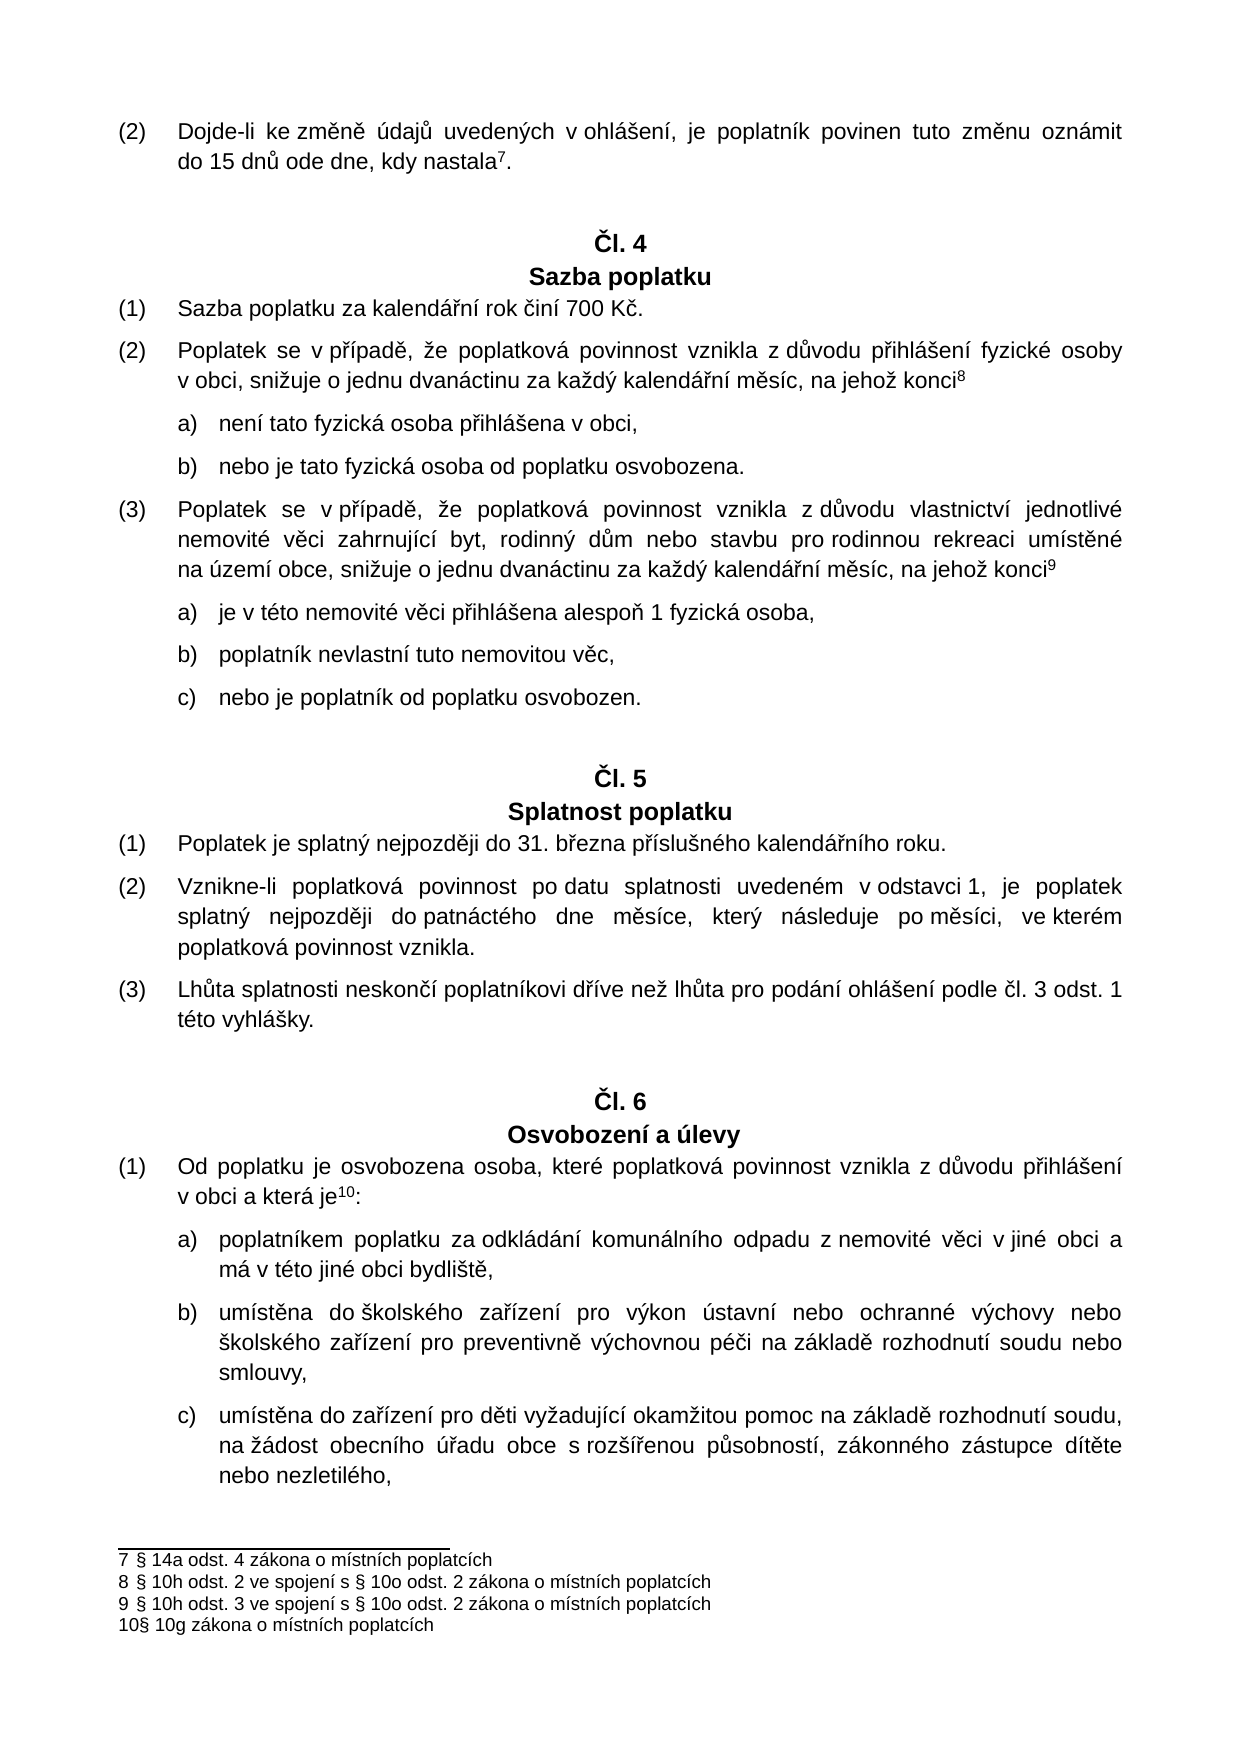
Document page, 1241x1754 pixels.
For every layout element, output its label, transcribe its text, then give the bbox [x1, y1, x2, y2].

list Od poplatku je osvobozena osoba, které poplatková povinnost vznikla z důvodu přihlášení v obci a která je: [118, 1153, 1122, 1209]
list § 10g zákona o místních poplatcích [118, 1614, 1122, 1635]
list umístěna do školského zařízení pro výkon ústavní nebo ochranné výchovy nebo školského zařízení pro preventivně výchovnou péči na základě rozhodnutí soudu nebo smlouvy, [177, 1298, 1122, 1385]
list nebo je tato fyzická osoba od poplatku osvobozena. [177, 453, 1122, 479]
subtitle Čl. 4 Sazba poplatku [118, 228, 1122, 290]
list poplatníkem poplatku za odkládání komunálního odpadu z nemovité věci v jiné obci a má v této jiné obci bydliště, [177, 1226, 1122, 1282]
list § 14a odst. 4 zákona o místních poplatcích [118, 1549, 1122, 1571]
list Poplatek je splatný nejpozději do 31. března příslušného kalendářního roku. [118, 830, 1122, 857]
list Dojde-li ke změně údajů uvedených v ohlášení, je poplatník povinen tuto změnu oznámit do 15 dnů ode dne, kdy nastala. [118, 118, 1122, 175]
list není tato fyzická osoba přihlášena v obci, [177, 410, 1122, 437]
subtitle Čl. 6 Osvobození a úlevy [118, 1087, 1122, 1148]
list Sazba poplatku za kalendářní rok činí 700 Kč. [118, 294, 1122, 321]
list umístěna do zařízení pro děti vyžadující okamžitou pomoc na základě rozhodnutí soudu, na žádost obecního úřadu obce s rozšířenou působností, zákonného zástupce dítěte nebo nezletilého, [177, 1402, 1122, 1488]
list nebo je poplatník od poplatku osvobozen. [177, 684, 1122, 711]
list poplatník nevlastní tuto nemovitou věc, [177, 641, 1122, 668]
list Vznikne-li poplatková povinnost po datu splatnosti uvedeném v odstavci 1, je poplatek splatný nejpozději do patnáctého dne měsíce, který následuje po měsíci, ve kterém poplatková povinnost vznikla. [118, 873, 1122, 960]
subtitle Čl. 5 Splatnost poplatku [118, 764, 1122, 826]
list § 10h odst. 2 ve spojení s § 10o odst. 2 zákona o místních poplatcích [118, 1571, 1122, 1592]
list je v této nemovité věci přihlášena alespoň 1 fyzická osoba, [177, 599, 1122, 625]
list Lhůta splatnosti neskončí poplatníkovi dříve než lhůta pro podání ohlášení podle čl. 3 odst. 1 této vyhlášky. [118, 976, 1122, 1033]
list Poplatek se v případě, že poplatková povinnost vznikla z důvodu vlastnictví jednotlivé nemovité věci zahrnující byt, rodinný dům nebo stavbu pro rodinnou rekreaci umístěné na území obce, snižuje o jednu dvanáctinu za každý kalendářní měsíc, na jehož konci [118, 496, 1122, 582]
list § 10h odst. 3 ve spojení s § 10o odst. 2 zákona o místních poplatcích [118, 1592, 1122, 1614]
list Poplatek se v případě, že poplatková povinnost vznikla z důvodu přihlášení fyzické osoby v obci, snižuje o jednu dvanáctinu za každý kalendářní měsíc, na jehož konci [118, 337, 1122, 394]
